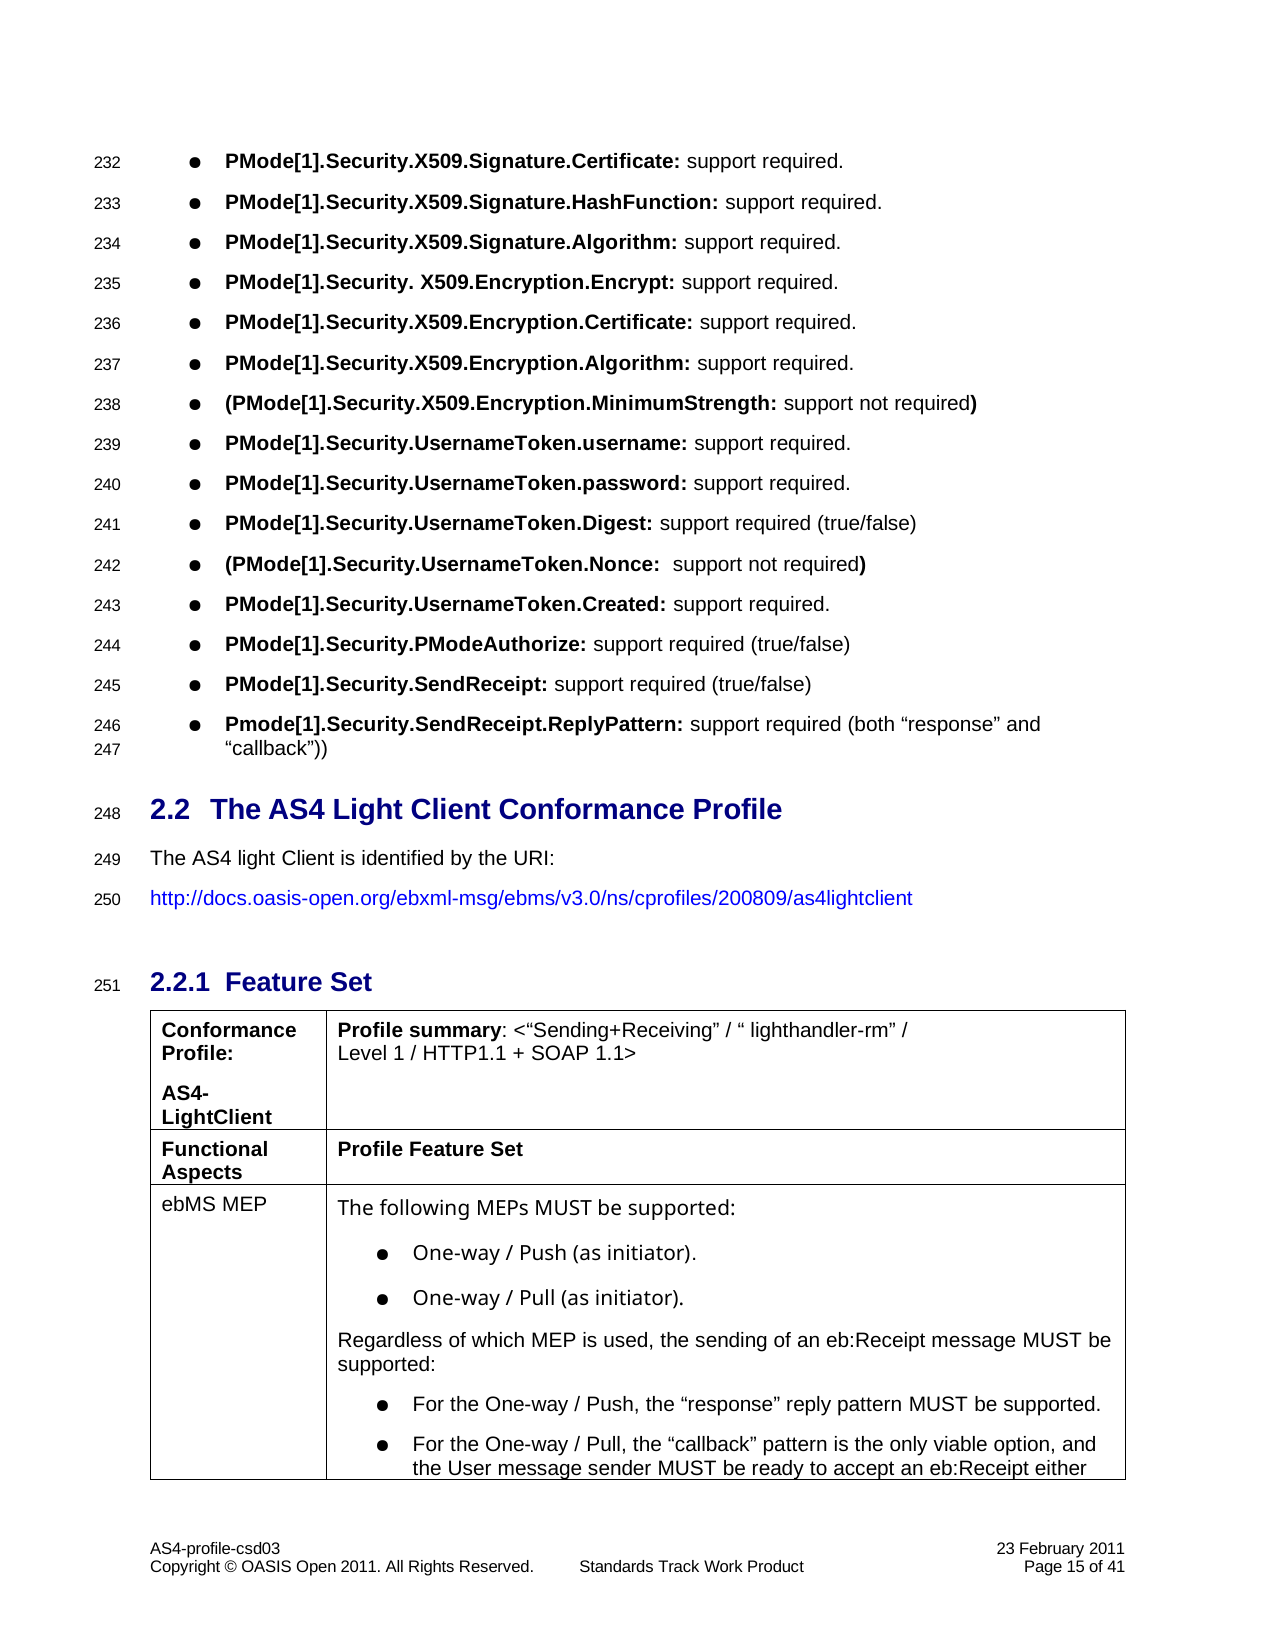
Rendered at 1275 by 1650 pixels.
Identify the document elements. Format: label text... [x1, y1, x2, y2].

subtitle The AS4 Light Client Conformance Profile [150, 793, 1125, 826]
table_header Profile summary: <“Sending+Receiving” / “ lighthandler-rm” / Level 1 / HTTP1.1 + SOAP 1.1> [327, 1011, 1125, 1129]
list PMode[1].Security.X509.Encryption.Algorithm: support required. [187, 351, 1125, 374]
table_header Conformance Profile: AS4-LightClient [151, 1011, 326, 1129]
subtitle Feature Set [150, 967, 1125, 997]
list Pmode[1].Security.SendReceipt.ReplyPattern: support required (both “response” and “callback”)) [187, 713, 1125, 760]
list PMode[1].Security.UsernameToken.Digest: support required (true/false) [187, 512, 1125, 535]
table_cell Profile Feature Set [327, 1130, 1125, 1184]
text The AS4 light Client is identified by the URI: [150, 847, 1125, 870]
table_cell Functional Aspects [151, 1130, 326, 1184]
table_cell ebMS MEP [151, 1185, 326, 1479]
list PMode[1].Security.PModeAuthorize: support required (true/false) [187, 632, 1125, 656]
list PMode[1].Security.UsernameToken.username: support required. [187, 431, 1125, 455]
table_cell The following MEPs MUST be supported: One-way / Push (as initiator). One-way / Pull (as initiator). Regardless of which MEP is used, the sending of an eb:Receipt message MUST be supported: For the One-way / Push, the “response” reply pattern MUST be supported. For the One-way / Pull, the “callback” pattern is the only viable option, and the User message sender MUST be ready to accept an eb:Receipt either [327, 1185, 1125, 1479]
list PMode[1].Security.X509.Encryption.Certificate: support required. [187, 311, 1125, 334]
list PMode[1].Security.SendReceipt: support required (true/false) [187, 673, 1125, 696]
list (PMode[1].Security.X509.Encryption.MinimumStrength: support not required) [187, 391, 1125, 415]
list PMode[1].Security.UsernameToken.Created: support required. [187, 592, 1125, 616]
text http://docs.oasis-open.org/ebxml-msg/ebms/v3.0/ns/cprofiles/200809/as4lightclient [150, 887, 1125, 910]
list PMode[1].Security.X509.Signature.Certificate: support required. [187, 150, 1125, 173]
list (PMode[1].Security.UsernameToken.Nonce: support not required) [187, 552, 1125, 576]
list PMode[1].Security.X509.Signature.HashFunction: support required. [187, 190, 1125, 214]
list PMode[1].Security.X509.Signature.Algorithm: support required. [187, 230, 1125, 254]
list PMode[1].Security.UsernameToken.password: support required. [187, 472, 1125, 495]
list PMode[1].Security. X509.Encryption.Encrypt: support required. [187, 271, 1125, 294]
